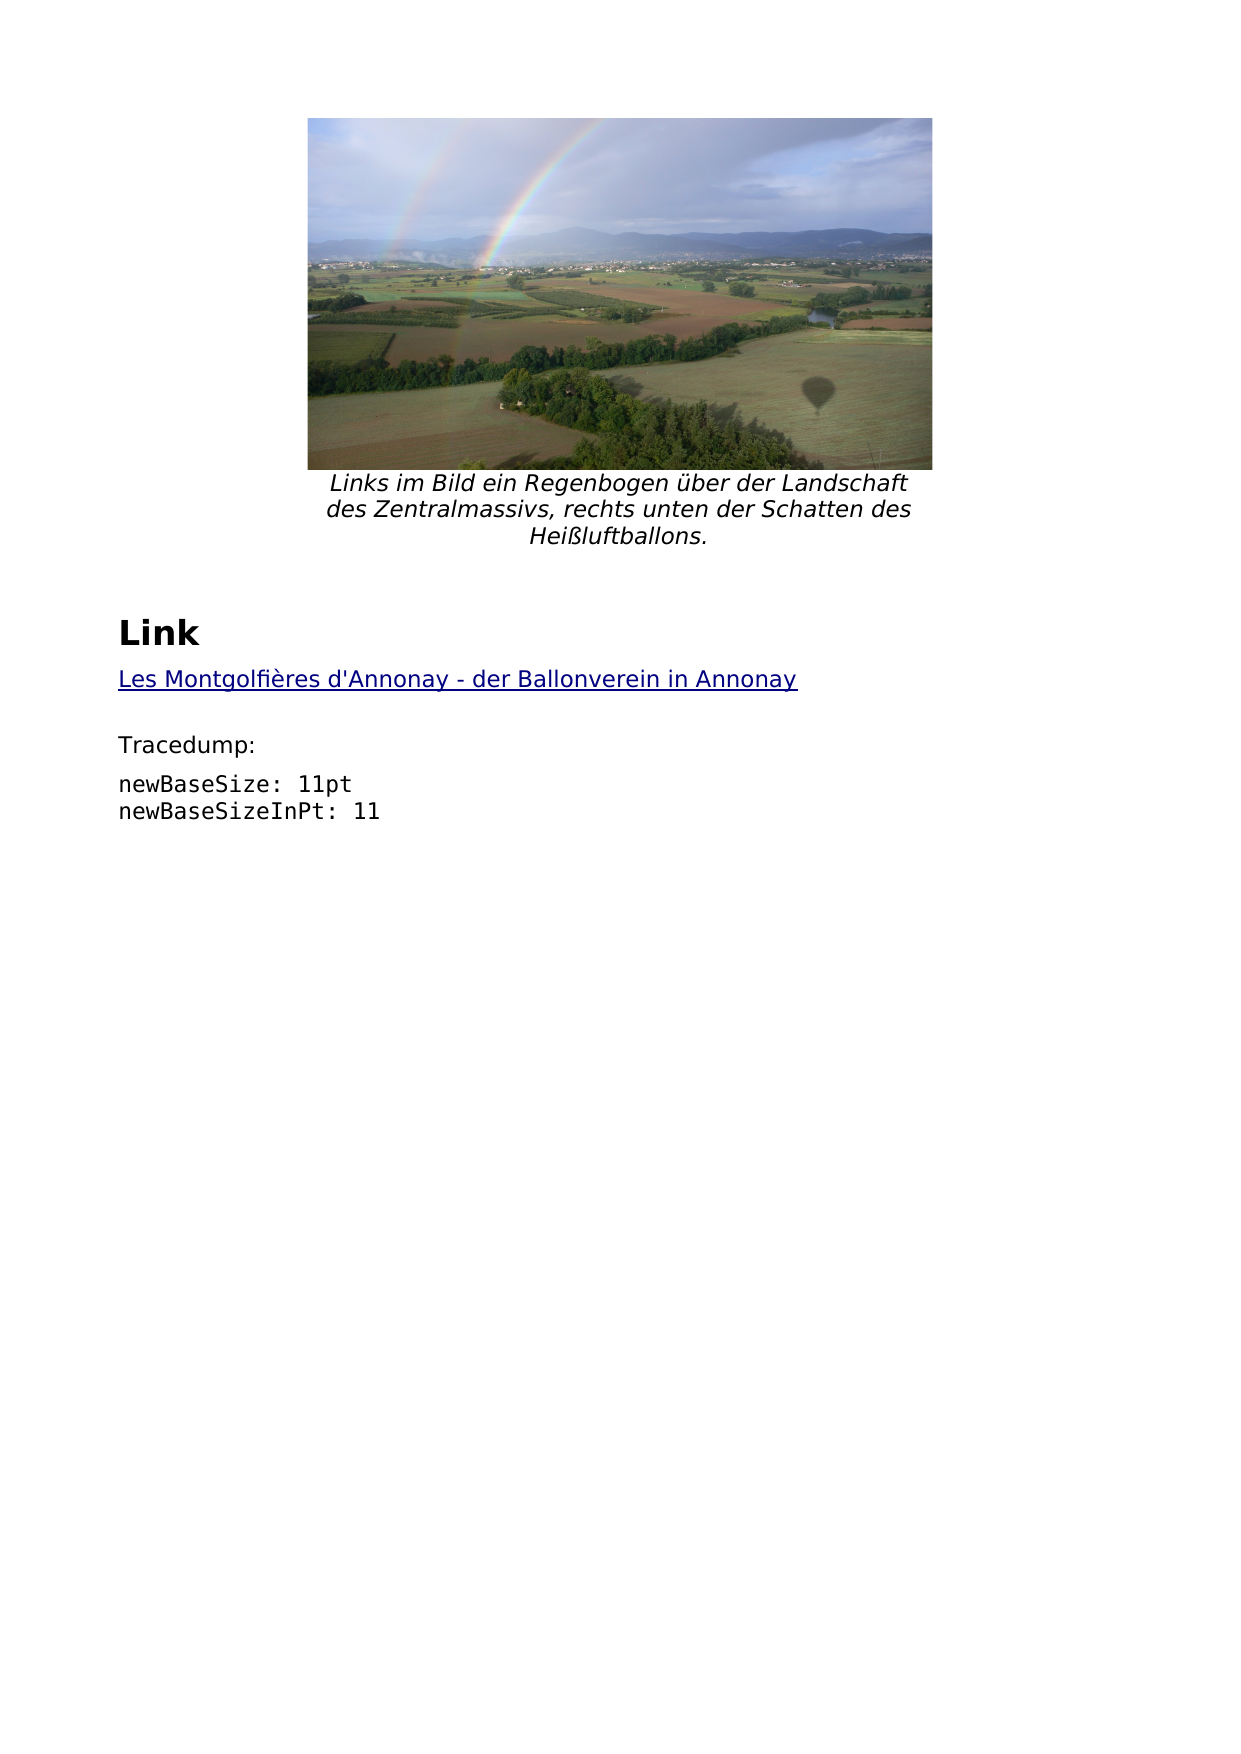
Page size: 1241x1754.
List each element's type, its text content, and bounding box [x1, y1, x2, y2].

text Les Montgolfières d'Annonay - der Ballonverein in Annonay [118, 666, 1122, 693]
picture [307, 118, 933, 470]
text Tracedump: [118, 706, 1122, 759]
text Links im Bild ein Regenbogen über der Landschaft des Zentralmassivs, rechts unten der Schatten des Heißluftballons. [308, 470, 933, 550]
subtitle Link [118, 614, 1122, 654]
text newBaseSize: 11pt newBaseSizeInPt: 11 [118, 771, 1122, 825]
